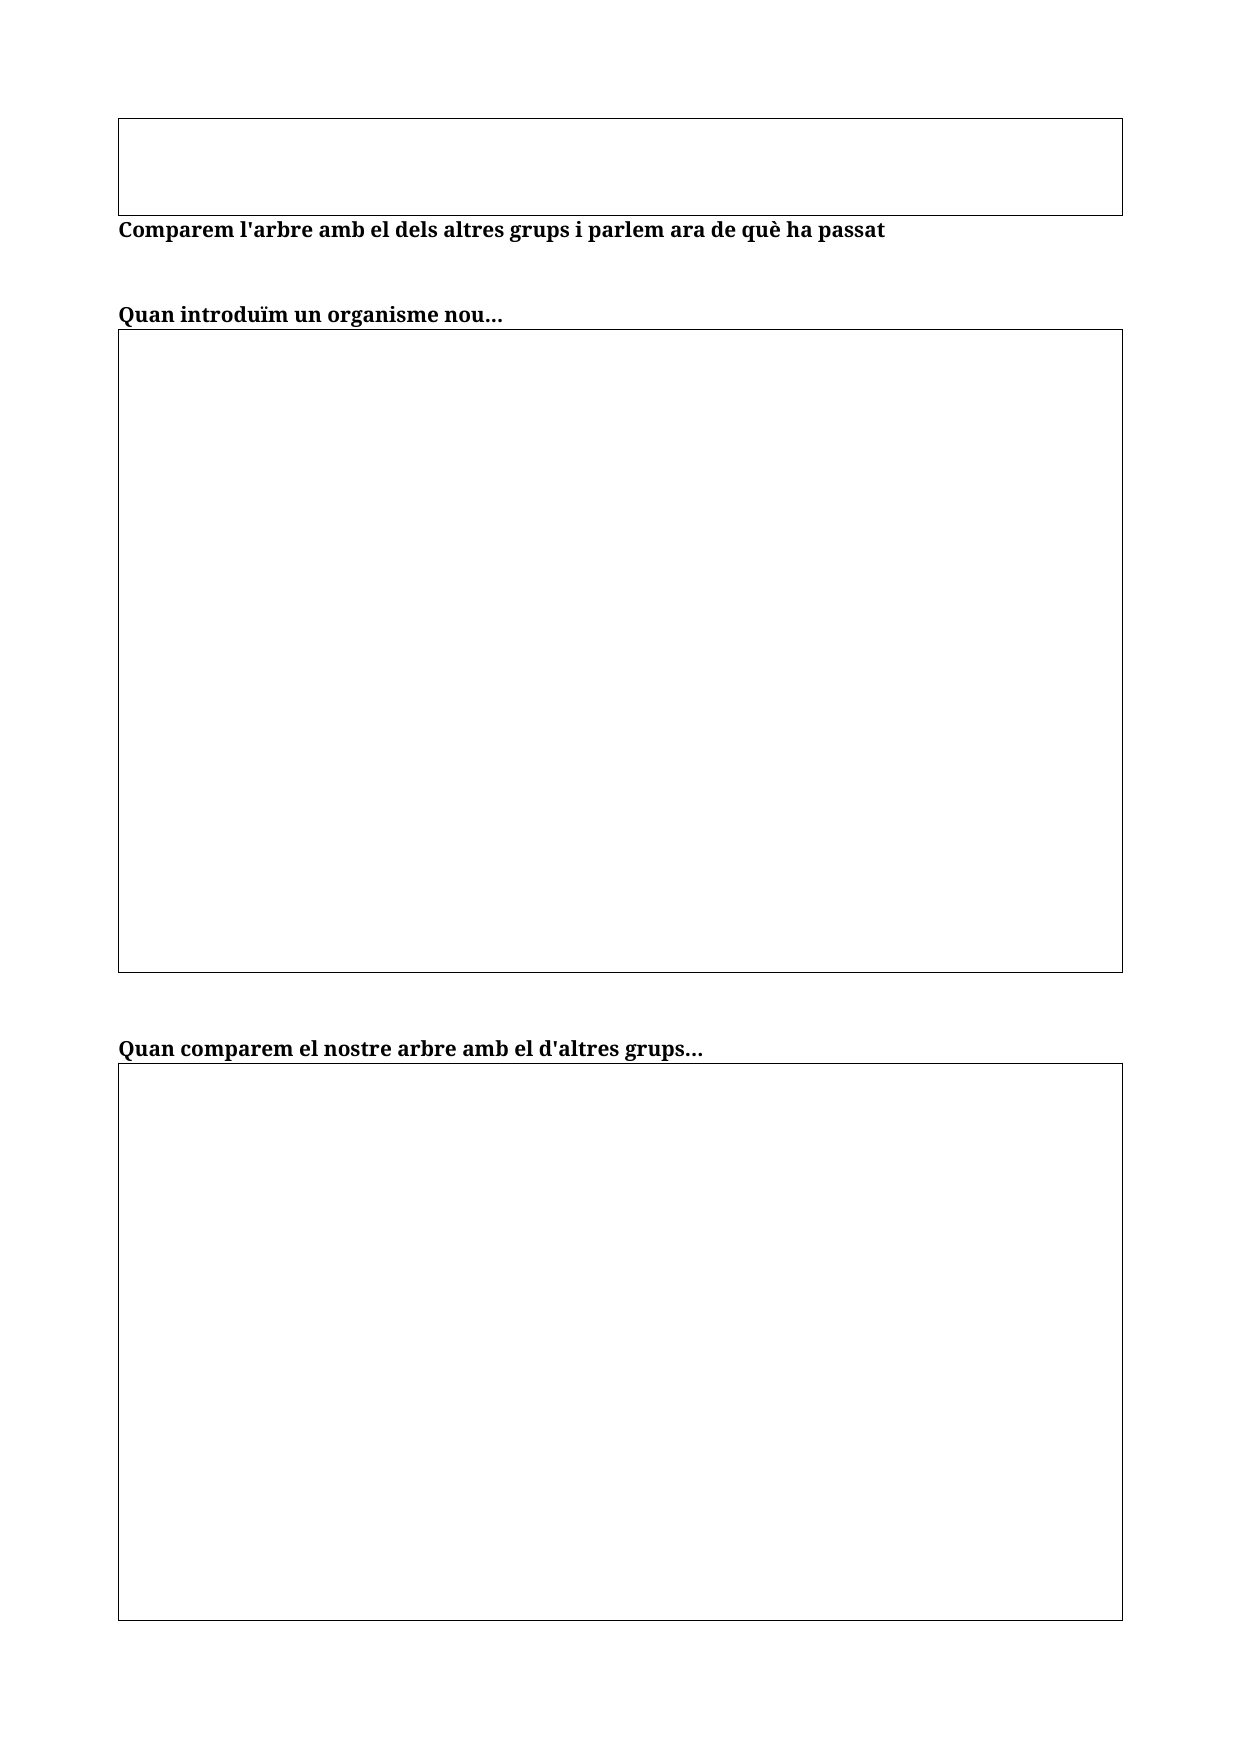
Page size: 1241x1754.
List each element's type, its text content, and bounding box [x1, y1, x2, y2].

table_header [119, 330, 1122, 972]
text Quan comparem el nostre arbre amb el d'altres grups... [118, 1034, 1122, 1063]
table_header [119, 1064, 1122, 1620]
table_header [119, 119, 1122, 215]
text Comparem l'arbre amb el dels altres grups i parlem ara de què ha passat [118, 216, 1122, 243]
text Quan introduïm un organisme nou... [118, 300, 1122, 329]
